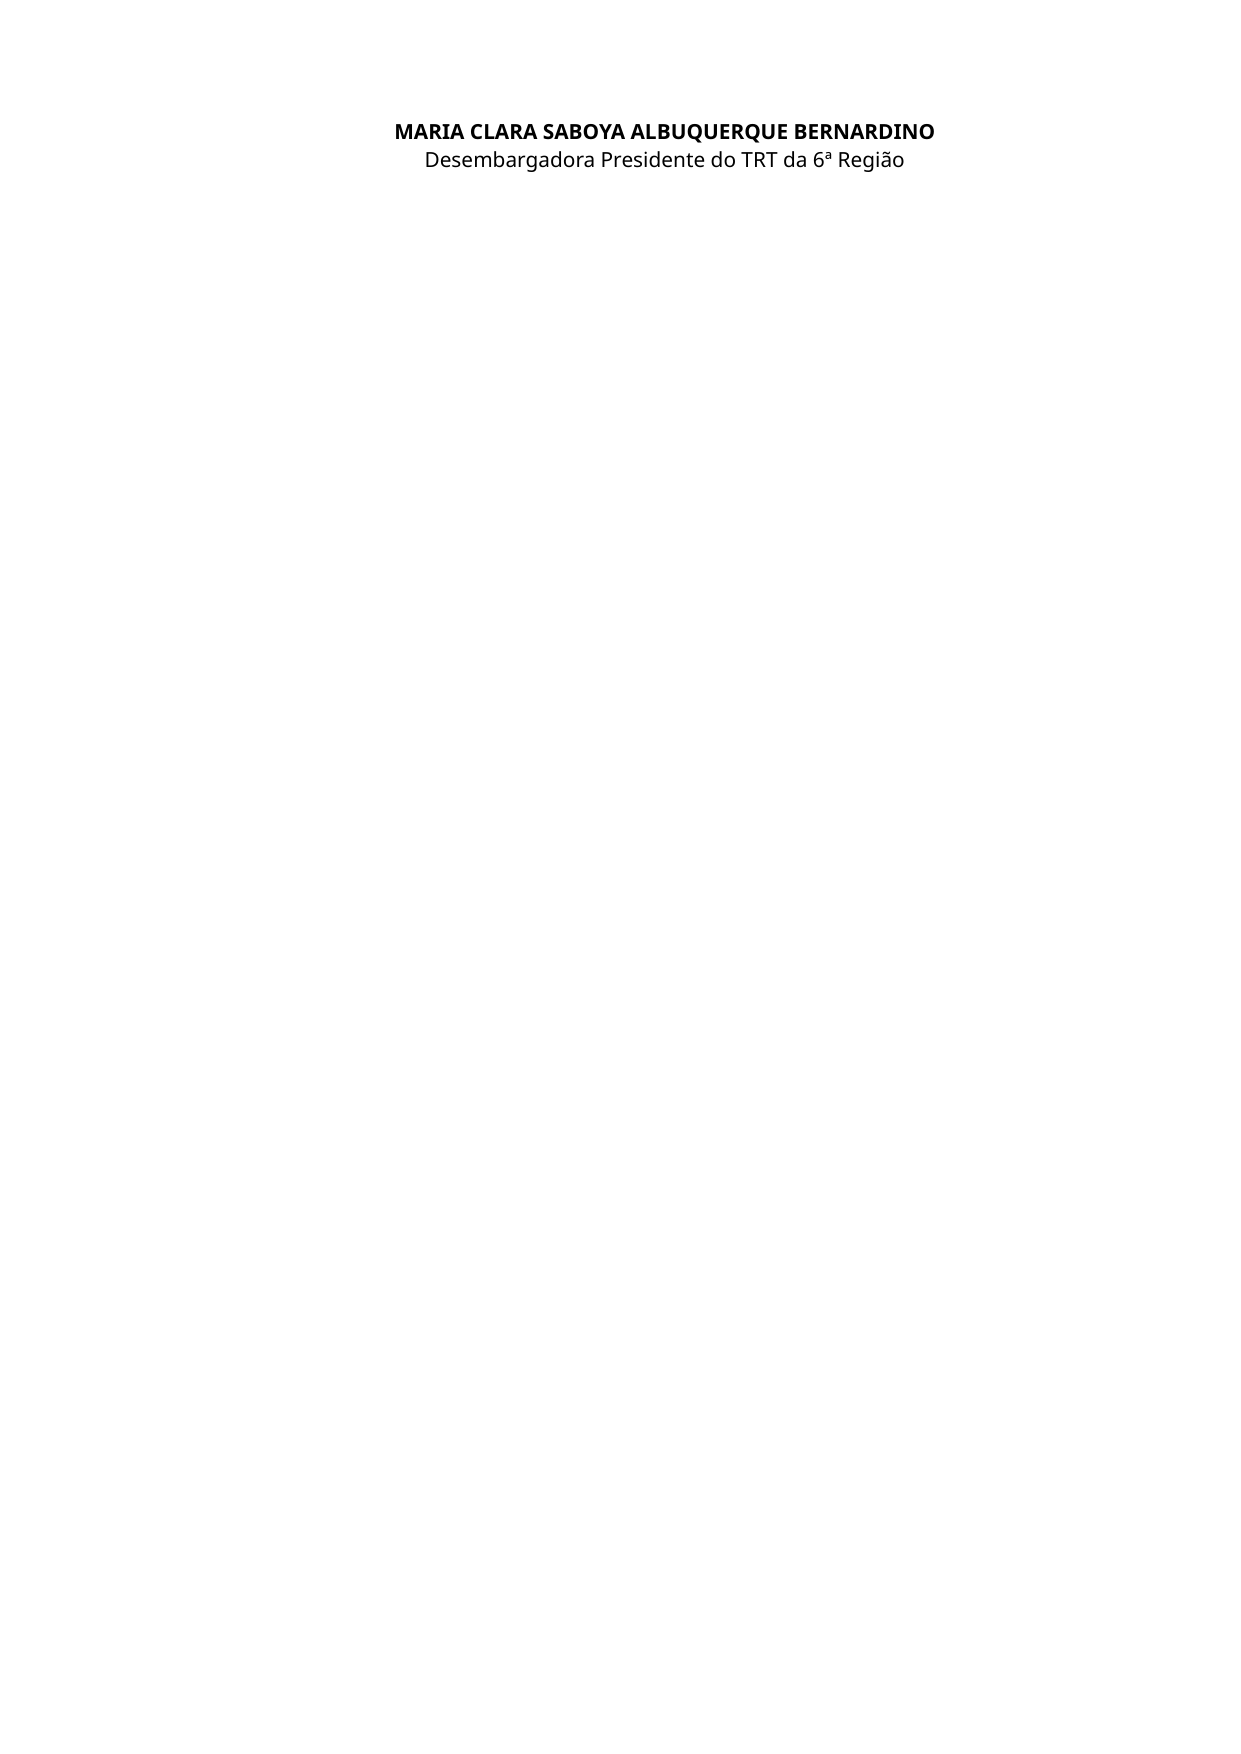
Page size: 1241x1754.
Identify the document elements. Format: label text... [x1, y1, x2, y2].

text Desembargadora Presidente do TRT da 6ª Região [177, 146, 1152, 174]
text MARIA CLARA SABOYA ALBUQUERQUE BERNARDINO [177, 117, 1152, 146]
